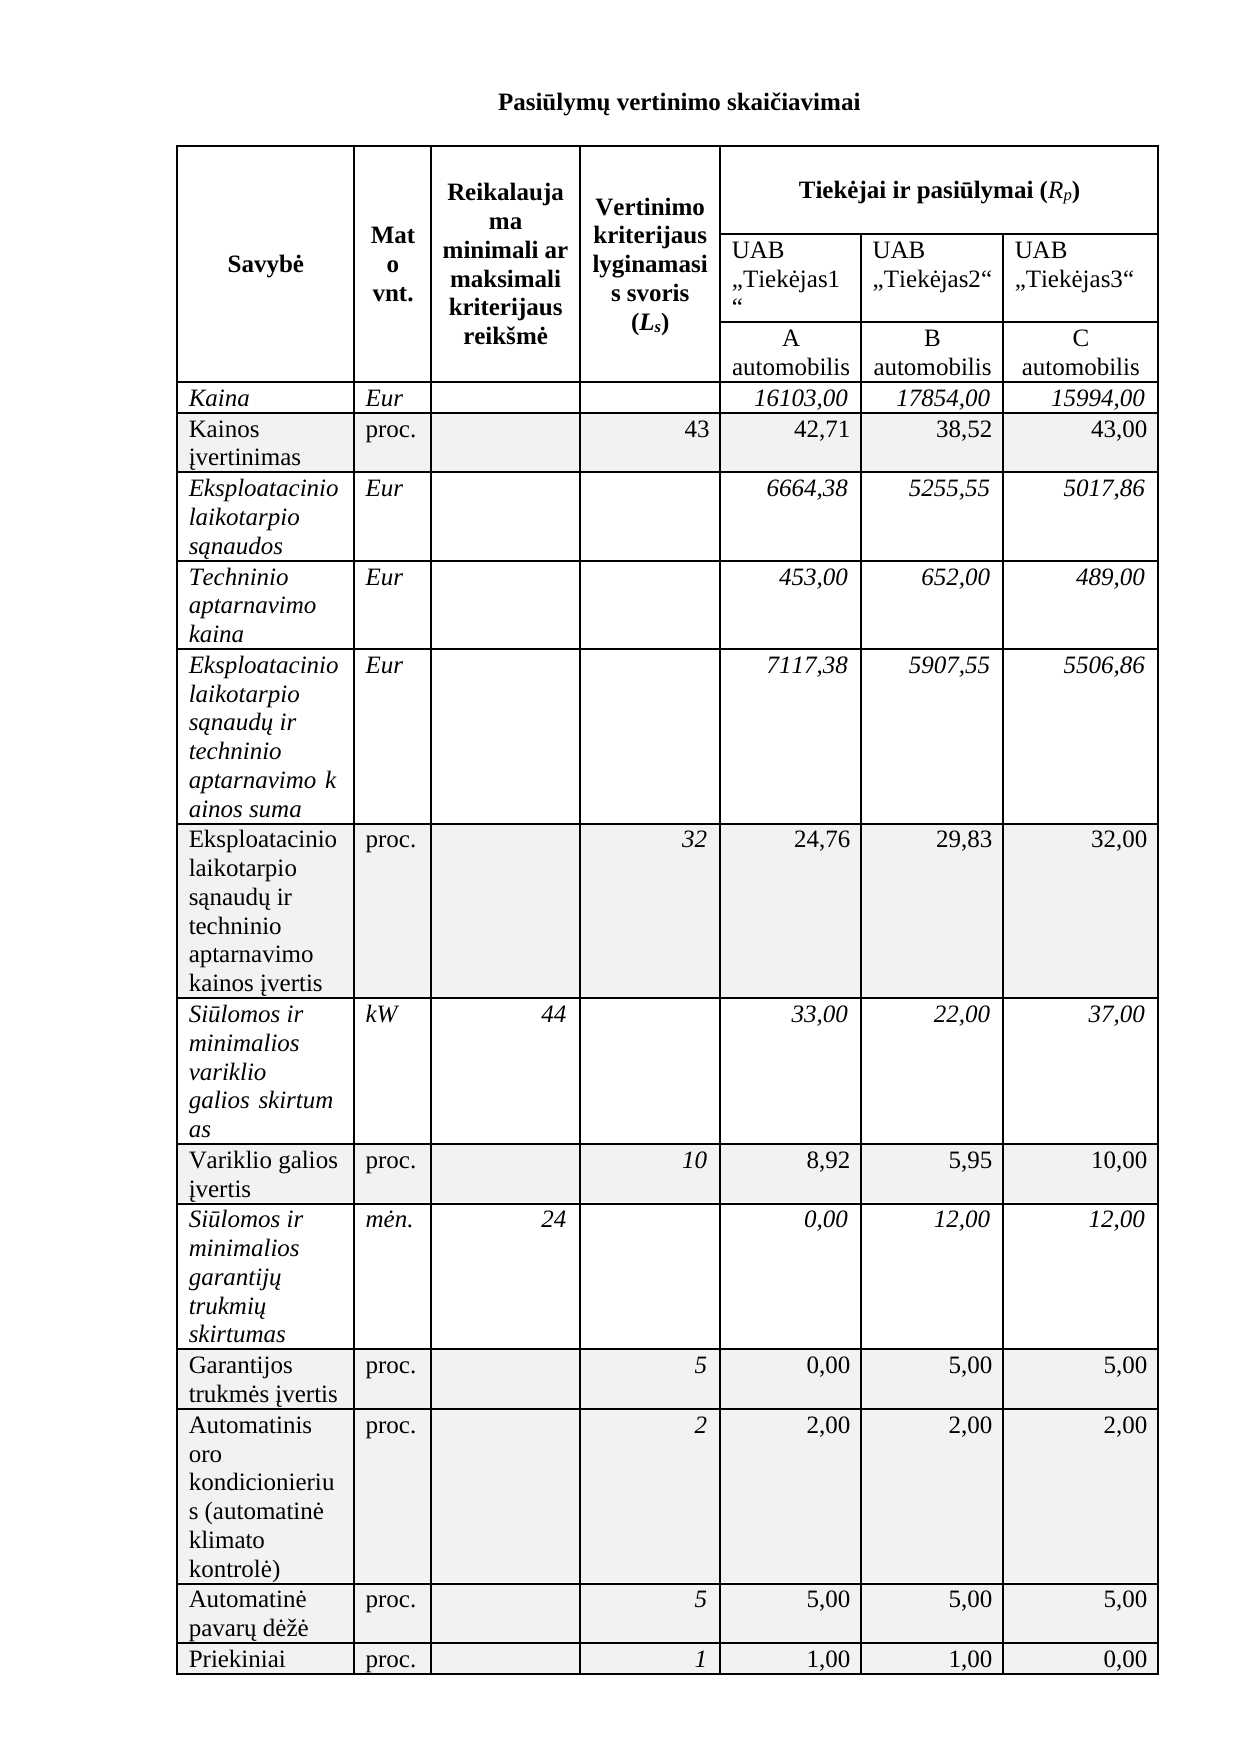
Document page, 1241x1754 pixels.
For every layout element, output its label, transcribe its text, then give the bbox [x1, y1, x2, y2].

table_cell 8,92 [721, 1145, 860, 1202]
table_cell 37,00 [1004, 999, 1157, 1143]
table_cell [432, 1410, 579, 1582]
table_cell 0,00 [721, 1350, 860, 1408]
table_cell [432, 1644, 579, 1673]
table_cell UAB „Tiekėjas2“ [862, 235, 1002, 321]
table_cell Eksploatacinio laikotarpio sąnaudų ir techninio aptarnavimo kainos įvertis [178, 825, 353, 997]
table_cell 16103,00 [721, 383, 860, 412]
table_cell Automatinė pavarų dėžė [178, 1585, 353, 1642]
table_cell Garantijos trukmės įvertis [178, 1350, 353, 1408]
table_cell 6664,38 [721, 473, 860, 559]
table_cell 22,00 [862, 999, 1002, 1143]
table_cell 10 [581, 1145, 719, 1202]
table_cell proc. [355, 1644, 430, 1673]
table_cell [581, 562, 719, 648]
table_cell 12,00 [1004, 1205, 1157, 1348]
table_cell 5,00 [1004, 1350, 1157, 1408]
table_cell 42,71 [721, 414, 860, 471]
table_cell 2,00 [1004, 1410, 1157, 1582]
table_header Reikalaujama minimali ar maksimali kriterijaus reikšmė [432, 147, 579, 381]
table_cell Eur [355, 473, 430, 559]
table_cell 1,00 [862, 1644, 1002, 1673]
table_cell 5,00 [862, 1350, 1002, 1408]
table_cell Eur [355, 650, 430, 822]
table_cell proc. [355, 1350, 430, 1408]
table_header [1159, 145, 1181, 1673]
table_cell 5,00 [1004, 1585, 1157, 1642]
table_cell 2,00 [862, 1410, 1002, 1582]
table_cell [581, 650, 719, 822]
table_cell proc. [355, 1410, 430, 1582]
table_cell 17854,00 [862, 383, 1002, 412]
table_cell [432, 414, 579, 471]
table_cell 38,52 [862, 414, 1002, 471]
table_cell UAB „Tiekėjas1“ [721, 235, 860, 321]
table_header Mato vnt. [355, 147, 430, 381]
table_cell [432, 825, 579, 997]
table_cell [432, 650, 579, 822]
table_cell Priekiniai [178, 1644, 353, 1673]
table_cell 652,00 [862, 562, 1002, 648]
table_cell 43 [581, 414, 719, 471]
table_cell 24 [432, 1205, 579, 1348]
table_cell 32 [581, 825, 719, 997]
table_cell [581, 383, 719, 412]
table_cell UAB „Tiekėjas3“ [1004, 235, 1157, 321]
table_cell mėn. [355, 1205, 430, 1348]
table_cell 489,00 [1004, 562, 1157, 648]
table_cell 10,00 [1004, 1145, 1157, 1202]
table_cell 5017,86 [1004, 473, 1157, 559]
table_cell 29,83 [862, 825, 1002, 997]
table_cell Kainos įvertinimas [178, 414, 353, 471]
table_cell proc. [355, 1145, 430, 1202]
table_cell 5,00 [721, 1585, 860, 1642]
table_cell 5 [581, 1350, 719, 1408]
table_cell 33,00 [721, 999, 860, 1143]
table_cell 5907,55 [862, 650, 1002, 822]
table_cell proc. [355, 414, 430, 471]
table_cell C automobilis [1004, 323, 1157, 381]
table_cell 7117,38 [721, 650, 860, 822]
table_cell 5255,55 [862, 473, 1002, 559]
table_cell 12,00 [862, 1205, 1002, 1348]
text Pasiūlymų vertinimo skaičiavimai [177, 87, 1181, 116]
table_cell 2,00 [721, 1410, 860, 1582]
table_header Vertinimo kriterijaus lyginamasis svoris (Ls) [581, 147, 719, 381]
table_cell [581, 999, 719, 1143]
table_cell Variklio galios įvertis [178, 1145, 353, 1202]
table_cell [432, 383, 579, 412]
table_cell [432, 1585, 579, 1642]
table_cell 44 [432, 999, 579, 1143]
table_cell Siūlomos ir minimalios garantijų trukmių skirtumas [178, 1205, 353, 1348]
table_cell 32,00 [1004, 825, 1157, 997]
table_cell 43,00 [1004, 414, 1157, 471]
table_cell 0,00 [721, 1205, 860, 1348]
table_cell 5 [581, 1585, 719, 1642]
table_cell [432, 1350, 579, 1408]
table_cell Automatinis oro kondicionierius (automatinė klimato kontrolė) [178, 1410, 353, 1582]
table_cell [432, 473, 579, 559]
table_cell [581, 473, 719, 559]
table_cell proc. [355, 1585, 430, 1642]
table_cell 2 [581, 1410, 719, 1582]
table_cell B automobilis [862, 323, 1002, 381]
table_cell Siūlomos ir minimalios variklio galios skirtumas [178, 999, 353, 1143]
table_cell 5,95 [862, 1145, 1002, 1202]
table_cell Eur [355, 562, 430, 648]
table_cell Eur [355, 383, 430, 412]
table_cell Kaina [178, 383, 353, 412]
table_cell [581, 1205, 719, 1348]
table_cell A automobilis [721, 323, 860, 381]
table_cell 5506,86 [1004, 650, 1157, 822]
table_cell [432, 1145, 579, 1202]
table_cell 24,76 [721, 825, 860, 997]
table_cell Techninio aptarnavimo kaina [178, 562, 353, 648]
table_cell 1,00 [721, 1644, 860, 1673]
table_cell 453,00 [721, 562, 860, 648]
table_cell 0,00 [1004, 1644, 1157, 1673]
table_header Tiekėjai ir pasiūlymai (Rp) [721, 147, 1157, 233]
table_header Savybė [178, 147, 353, 381]
table_cell proc. [355, 825, 430, 997]
table_cell 1 [581, 1644, 719, 1673]
table_cell 5,00 [862, 1585, 1002, 1642]
table_cell 15994,00 [1004, 383, 1157, 412]
table_cell [432, 562, 579, 648]
table_cell kW [355, 999, 430, 1143]
table_cell Eksploatacinio laikotarpio sąnaudos [178, 473, 353, 559]
table_cell Eksploatacinio laikotarpio sąnaudų ir techninio aptarnavimo kainos suma [178, 650, 353, 822]
